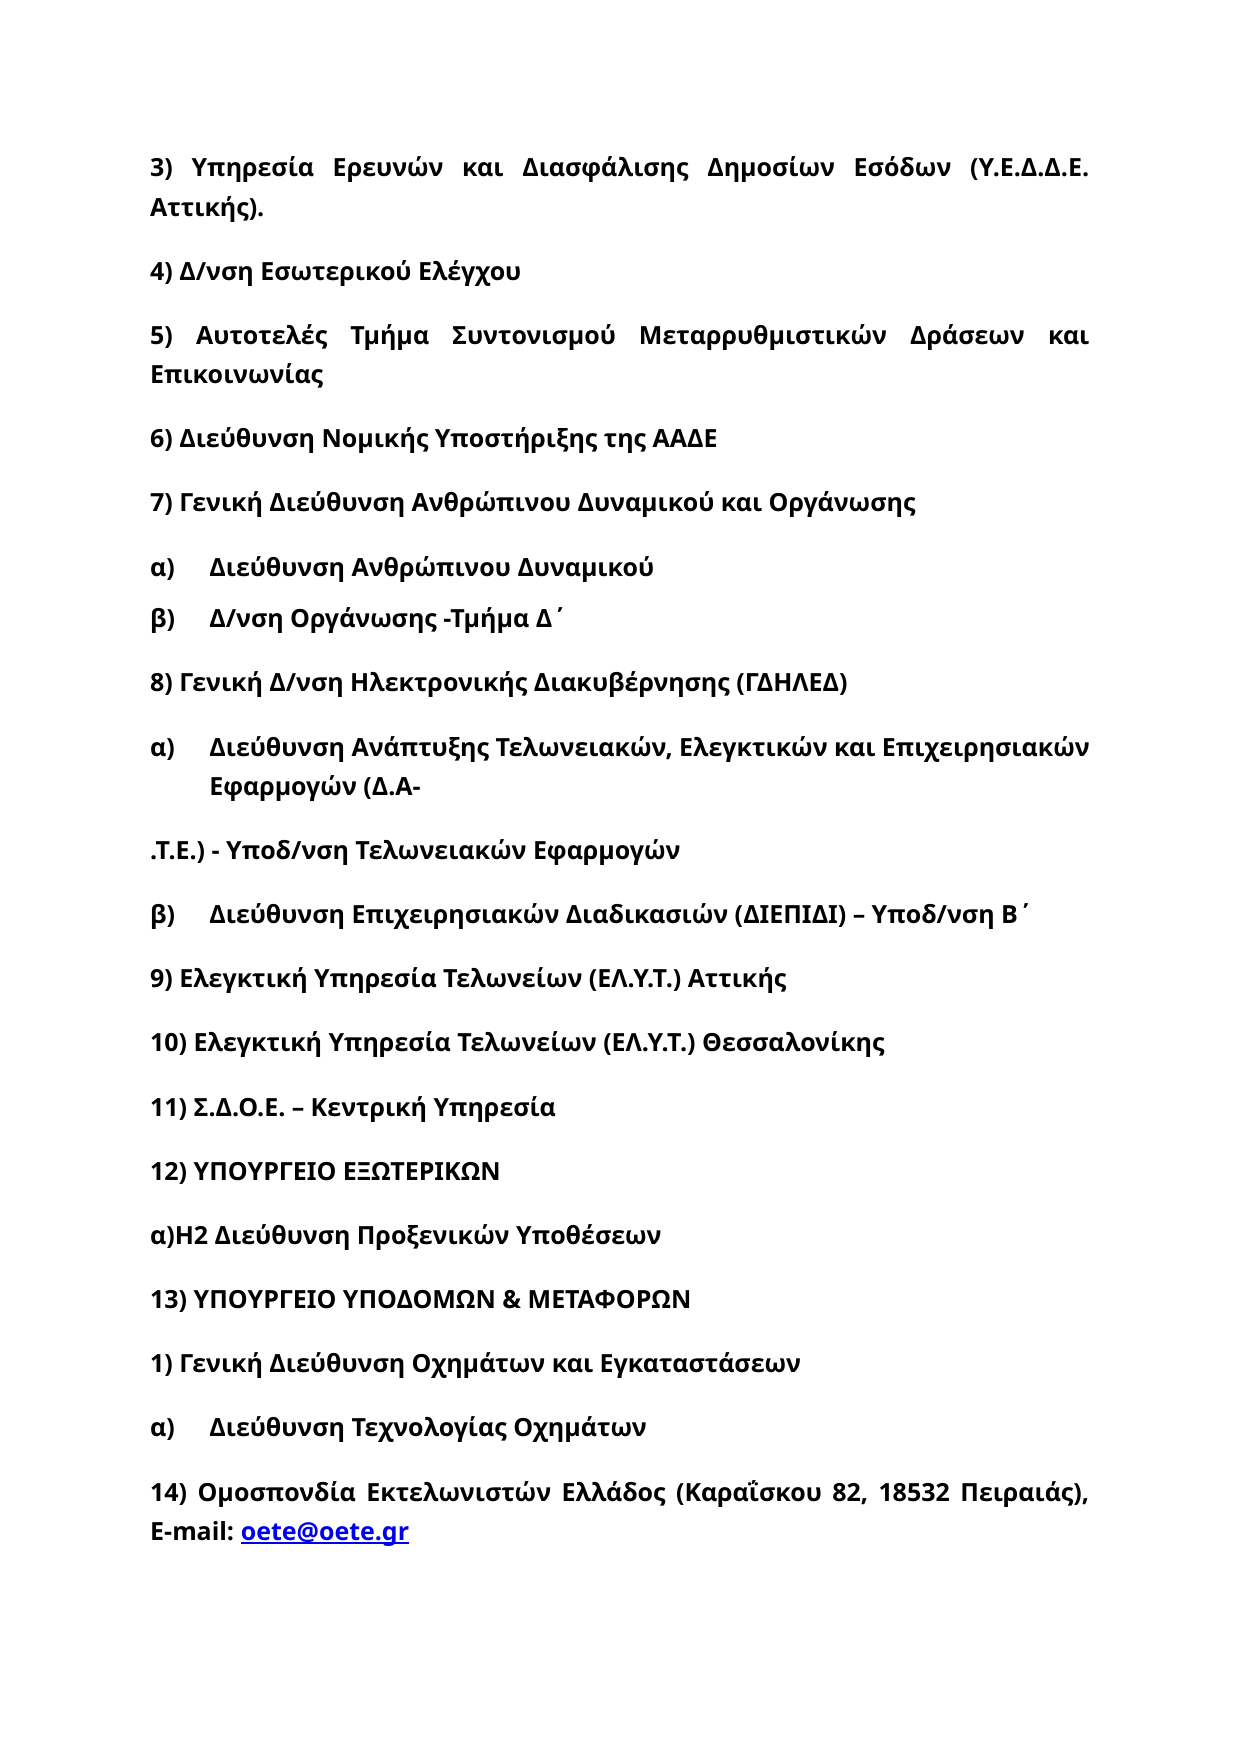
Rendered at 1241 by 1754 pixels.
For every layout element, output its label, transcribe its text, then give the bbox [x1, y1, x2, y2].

text 14) Ομοσπονδία Εκτελωνιστών Ελλάδος (Καραΐσκου 82, 18532 Πειραιάς), E-mail: oete@oete.gr [150, 1474, 1090, 1547]
text 7) Γενική Διεύθυνση Ανθρώπινου Δυναμικού και Οργάνωσης [150, 485, 1090, 519]
text 6) Διεύθυνση Νομικής Υποστήριξης της ΑΑΔΕ [150, 421, 1090, 455]
text .Τ.Ε.) - Υποδ/νση Τελωνειακών Εφαρμογών [150, 832, 1090, 867]
text 10) Ελεγκτική Υπηρεσία Τελωνείων (ΕΛ.Υ.Τ.) Θεσσαλονίκης [150, 1025, 1090, 1059]
text 3) Υπηρεσία Ερευνών και Διασφάλισης Δημοσίων Εσόδων (Υ.Ε.Δ.Δ.Ε. Αττικής). [150, 150, 1090, 223]
list α) Διεύθυνση Ανθρώπινου Δυναμικού [150, 549, 1090, 583]
text 12) ΥΠΟΥΡΓΕΙΟ ΕΞΩΤΕΡΙΚΩΝ [150, 1153, 1090, 1187]
text 4) Δ/νση Εσωτερικού Ελέγχου [150, 253, 1090, 287]
text 5) Αυτοτελές Τμήμα Συντονισμού Μεταρρυθμιστικών Δράσεων και Επικοινωνίας [150, 317, 1090, 391]
text 9) Ελεγκτική Υπηρεσία Τελωνείων (ΕΛ.Υ.Τ.) Αττικής [150, 961, 1090, 995]
text 11) Σ.Δ.Ο.Ε. – Κεντρική Υπηρεσία [150, 1089, 1090, 1123]
list β) Διεύθυνση Επιχειρησιακών Διαδικασιών (ΔΙΕΠΙΔΙ) – Υποδ/νση Β΄ [150, 897, 1090, 931]
text 13) ΥΠΟΥΡΓΕΙΟ ΥΠΟΔΟΜΩΝ & ΜΕΤΑΦΟΡΩΝ [150, 1282, 1090, 1316]
text α)Η2 Διεύθυνση Προξενικών Υποθέσεων [150, 1217, 1090, 1252]
list α) Διεύθυνση Ανάπτυξης Τελωνειακών, Ελεγκτικών και Επιχειρησιακών Εφαρμογών (Δ.Α- [150, 729, 1090, 802]
list β) Δ/νση Οργάνωσης -Τμήμα Δ΄ [150, 601, 1090, 635]
text 8) Γενική Δ/νση Ηλεκτρονικής Διακυβέρνησης (ΓΔΗΛΕΔ) [150, 665, 1090, 699]
text 1) Γενική Διεύθυνση Οχημάτων και Εγκαταστάσεων [150, 1346, 1090, 1380]
list α) Διεύθυνση Τεχνολογίας Οχημάτων [150, 1410, 1090, 1444]
